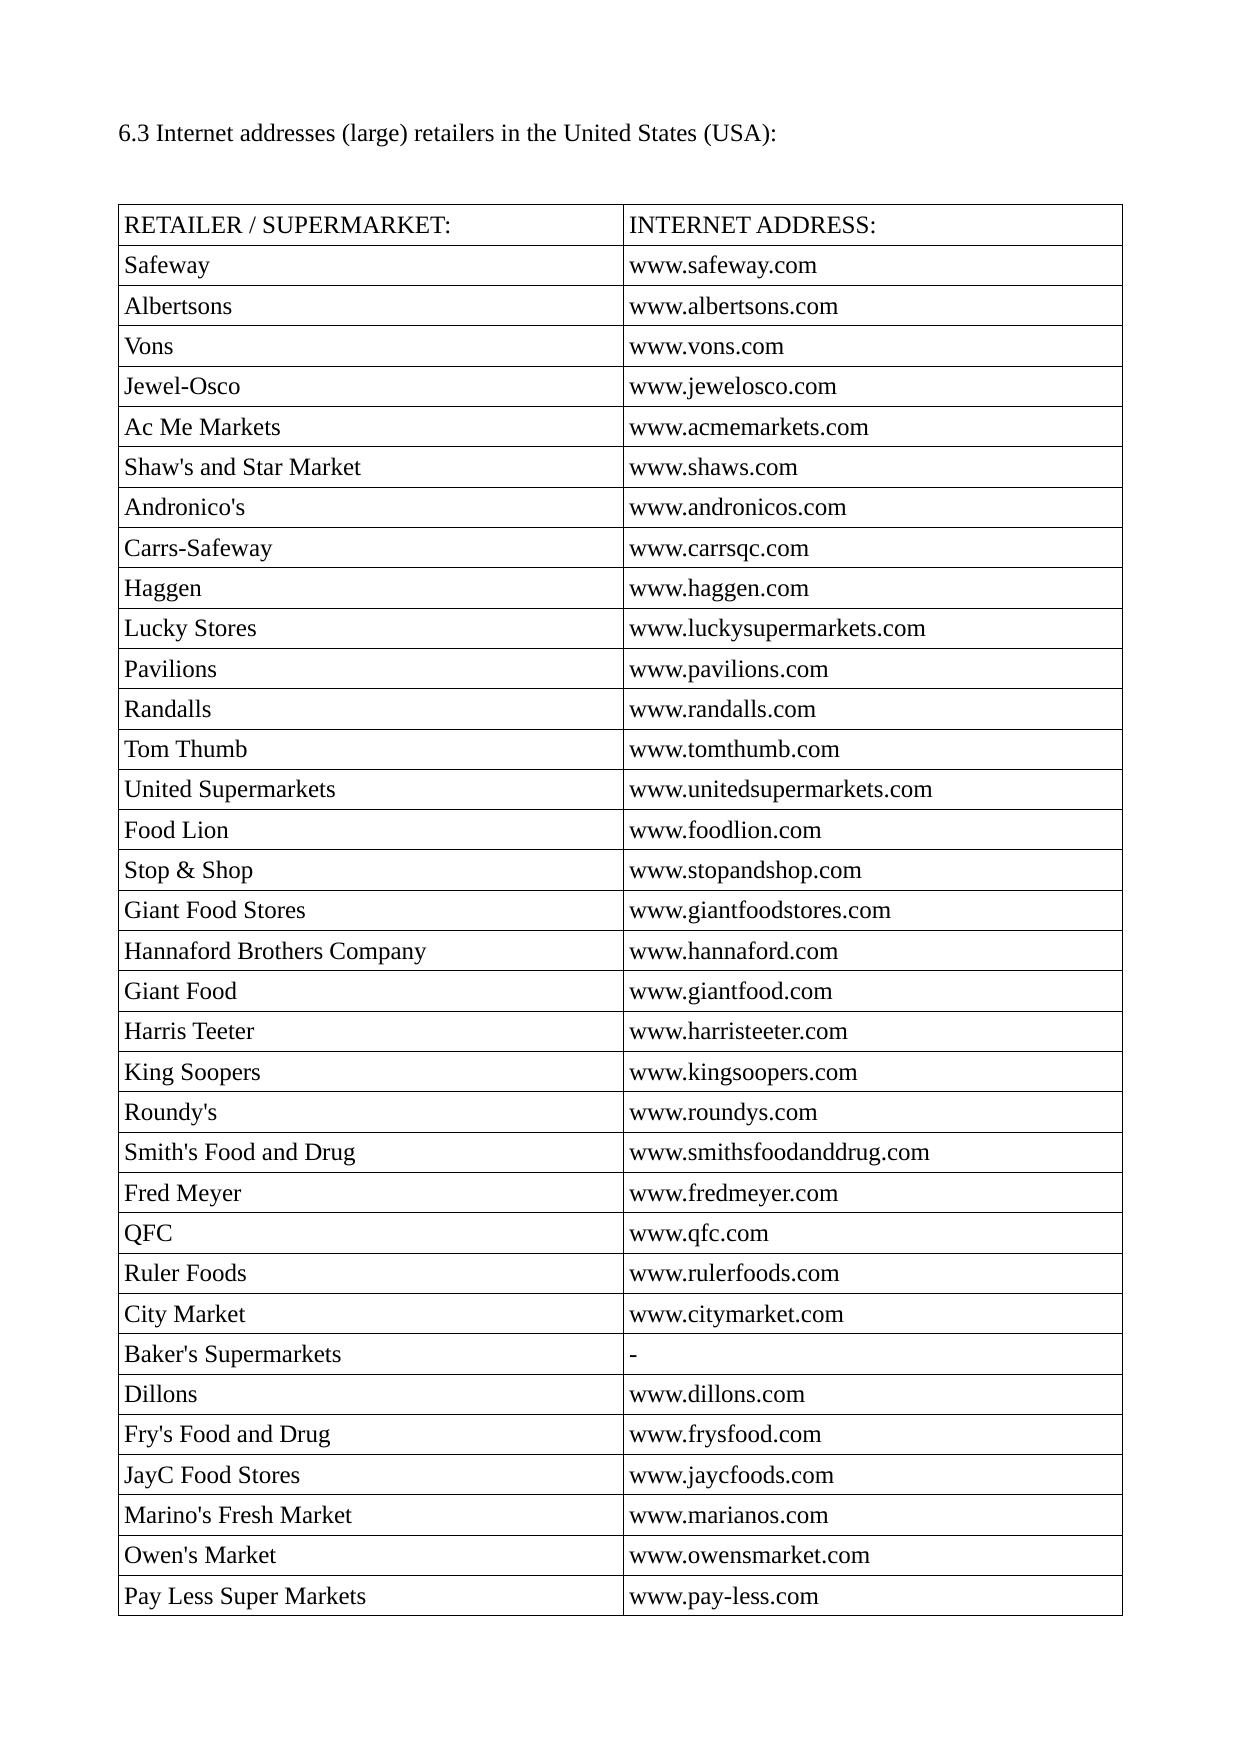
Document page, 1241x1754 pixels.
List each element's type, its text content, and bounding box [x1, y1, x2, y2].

table_cell Ac Me Markets [119, 407, 623, 446]
table_cell www.frysfood.com [624, 1415, 1122, 1454]
table_cell City Market [119, 1294, 623, 1333]
table_cell - [624, 1334, 1122, 1373]
table_cell Andronico's [119, 488, 623, 527]
table_cell www.shaws.com [624, 447, 1122, 487]
table_cell Hannaford Brothers Company [119, 931, 623, 970]
table_cell Randalls [119, 689, 623, 728]
table_cell JayC Food Stores [119, 1455, 623, 1494]
table_cell Giant Food Stores [119, 891, 623, 930]
table_cell www.carrsqc.com [624, 528, 1122, 567]
table_cell Pay Less Super Markets [119, 1576, 623, 1615]
table_cell Vons [119, 326, 623, 366]
table_cell Carrs-Safeway [119, 528, 623, 567]
table_cell www.dillons.com [624, 1375, 1122, 1414]
table_cell United Supermarkets [119, 770, 623, 809]
table_cell Baker's Supermarkets [119, 1334, 623, 1373]
table_cell www.jaycfoods.com [624, 1455, 1122, 1494]
table_cell www.vons.com [624, 326, 1122, 366]
table_cell Dillons [119, 1375, 623, 1414]
table_cell Jewel-Osco [119, 367, 623, 406]
table_cell Pavilions [119, 649, 623, 688]
table_cell Food Lion [119, 810, 623, 849]
table_cell www.owensmarket.com [624, 1536, 1122, 1575]
table_cell www.pavilions.com [624, 649, 1122, 688]
table_cell www.pay-less.com [624, 1576, 1122, 1615]
table_cell www.tomthumb.com [624, 730, 1122, 769]
table_cell Safeway [119, 246, 623, 285]
table_header RETAILER / SUPERMARKET: [119, 205, 623, 245]
table_cell www.giantfoodstores.com [624, 891, 1122, 930]
table_cell www.albertsons.com [624, 286, 1122, 325]
table_cell QFC [119, 1213, 623, 1252]
table_cell www.safeway.com [624, 246, 1122, 285]
table_cell King Soopers [119, 1052, 623, 1091]
table_cell Haggen [119, 568, 623, 607]
table_cell www.stopandshop.com [624, 850, 1122, 890]
table_cell www.giantfood.com [624, 971, 1122, 1011]
table_cell www.roundys.com [624, 1092, 1122, 1132]
text 6.3 Internet addresses (large) retailers in the United States (USA): [118, 118, 1122, 204]
table_cell Stop & Shop [119, 850, 623, 890]
table_cell www.foodlion.com [624, 810, 1122, 849]
table_cell www.marianos.com [624, 1495, 1122, 1535]
table_cell www.unitedsupermarkets.com [624, 770, 1122, 809]
table_cell Fry's Food and Drug [119, 1415, 623, 1454]
table_cell Smith's Food and Drug [119, 1133, 623, 1172]
table_cell www.rulerfoods.com [624, 1254, 1122, 1293]
table_cell Albertsons [119, 286, 623, 325]
table_cell Ruler Foods [119, 1254, 623, 1293]
table_cell www.citymarket.com [624, 1294, 1122, 1333]
table_cell www.randalls.com [624, 689, 1122, 728]
table_cell Harris Teeter [119, 1012, 623, 1051]
table_cell Fred Meyer [119, 1173, 623, 1212]
table_cell www.andronicos.com [624, 488, 1122, 527]
table_cell www.jewelosco.com [624, 367, 1122, 406]
table_cell Marino's Fresh Market [119, 1495, 623, 1535]
table_cell www.luckysupermarkets.com [624, 609, 1122, 648]
table_cell www.harristeeter.com [624, 1012, 1122, 1051]
table_cell www.smithsfoodanddrug.com [624, 1133, 1122, 1172]
table_cell Giant Food [119, 971, 623, 1011]
table_cell www.haggen.com [624, 568, 1122, 607]
table_cell www.fredmeyer.com [624, 1173, 1122, 1212]
table_cell Lucky Stores [119, 609, 623, 648]
table_cell Tom Thumb [119, 730, 623, 769]
table_cell www.acmemarkets.com [624, 407, 1122, 446]
table_cell Owen's Market [119, 1536, 623, 1575]
table_cell Shaw's and Star Market [119, 447, 623, 487]
table_header INTERNET ADDRESS: [624, 205, 1122, 245]
table_cell www.kingsoopers.com [624, 1052, 1122, 1091]
table_cell www.qfc.com [624, 1213, 1122, 1252]
table_cell Roundy's [119, 1092, 623, 1132]
table_cell www.hannaford.com [624, 931, 1122, 970]
